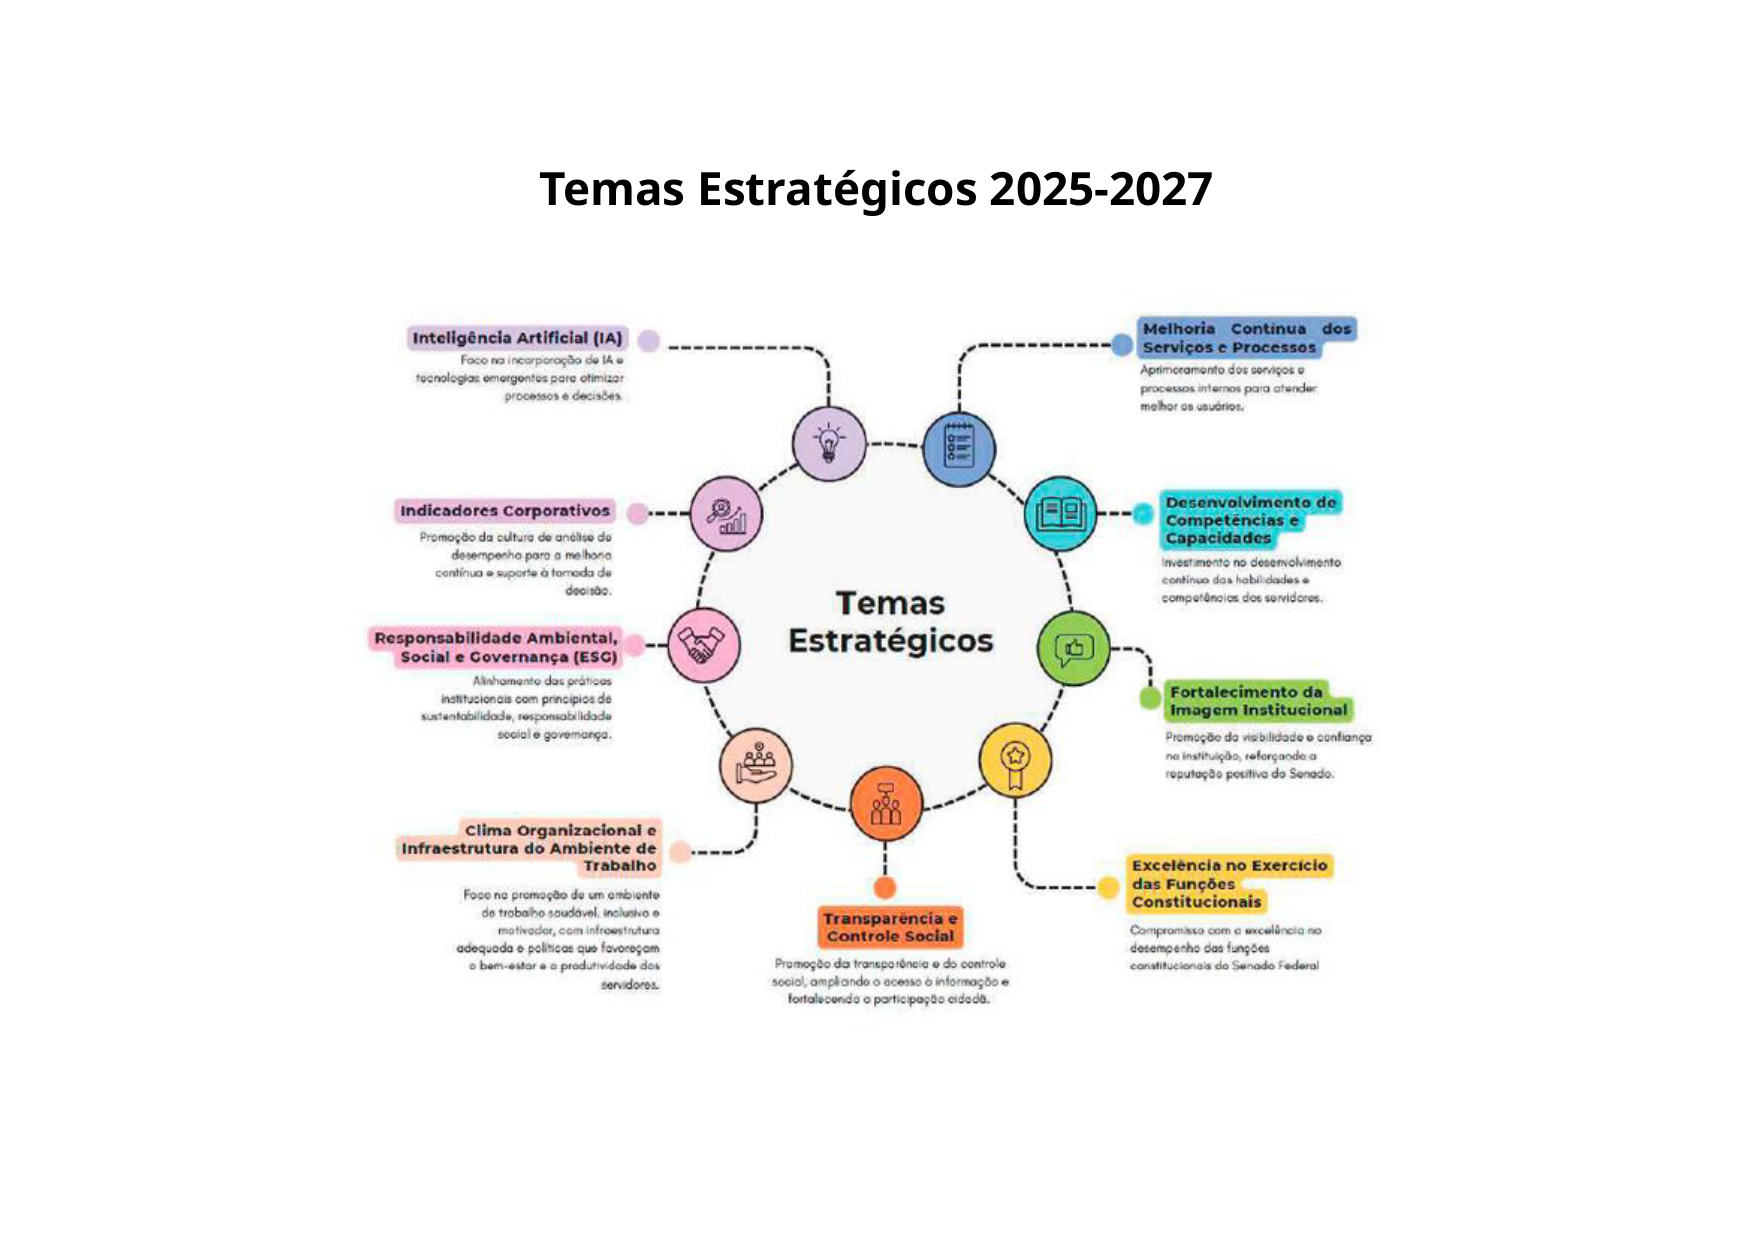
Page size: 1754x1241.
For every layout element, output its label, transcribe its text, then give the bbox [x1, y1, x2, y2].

text Temas Estratégicos 2025-2027 [89, 157, 1665, 219]
